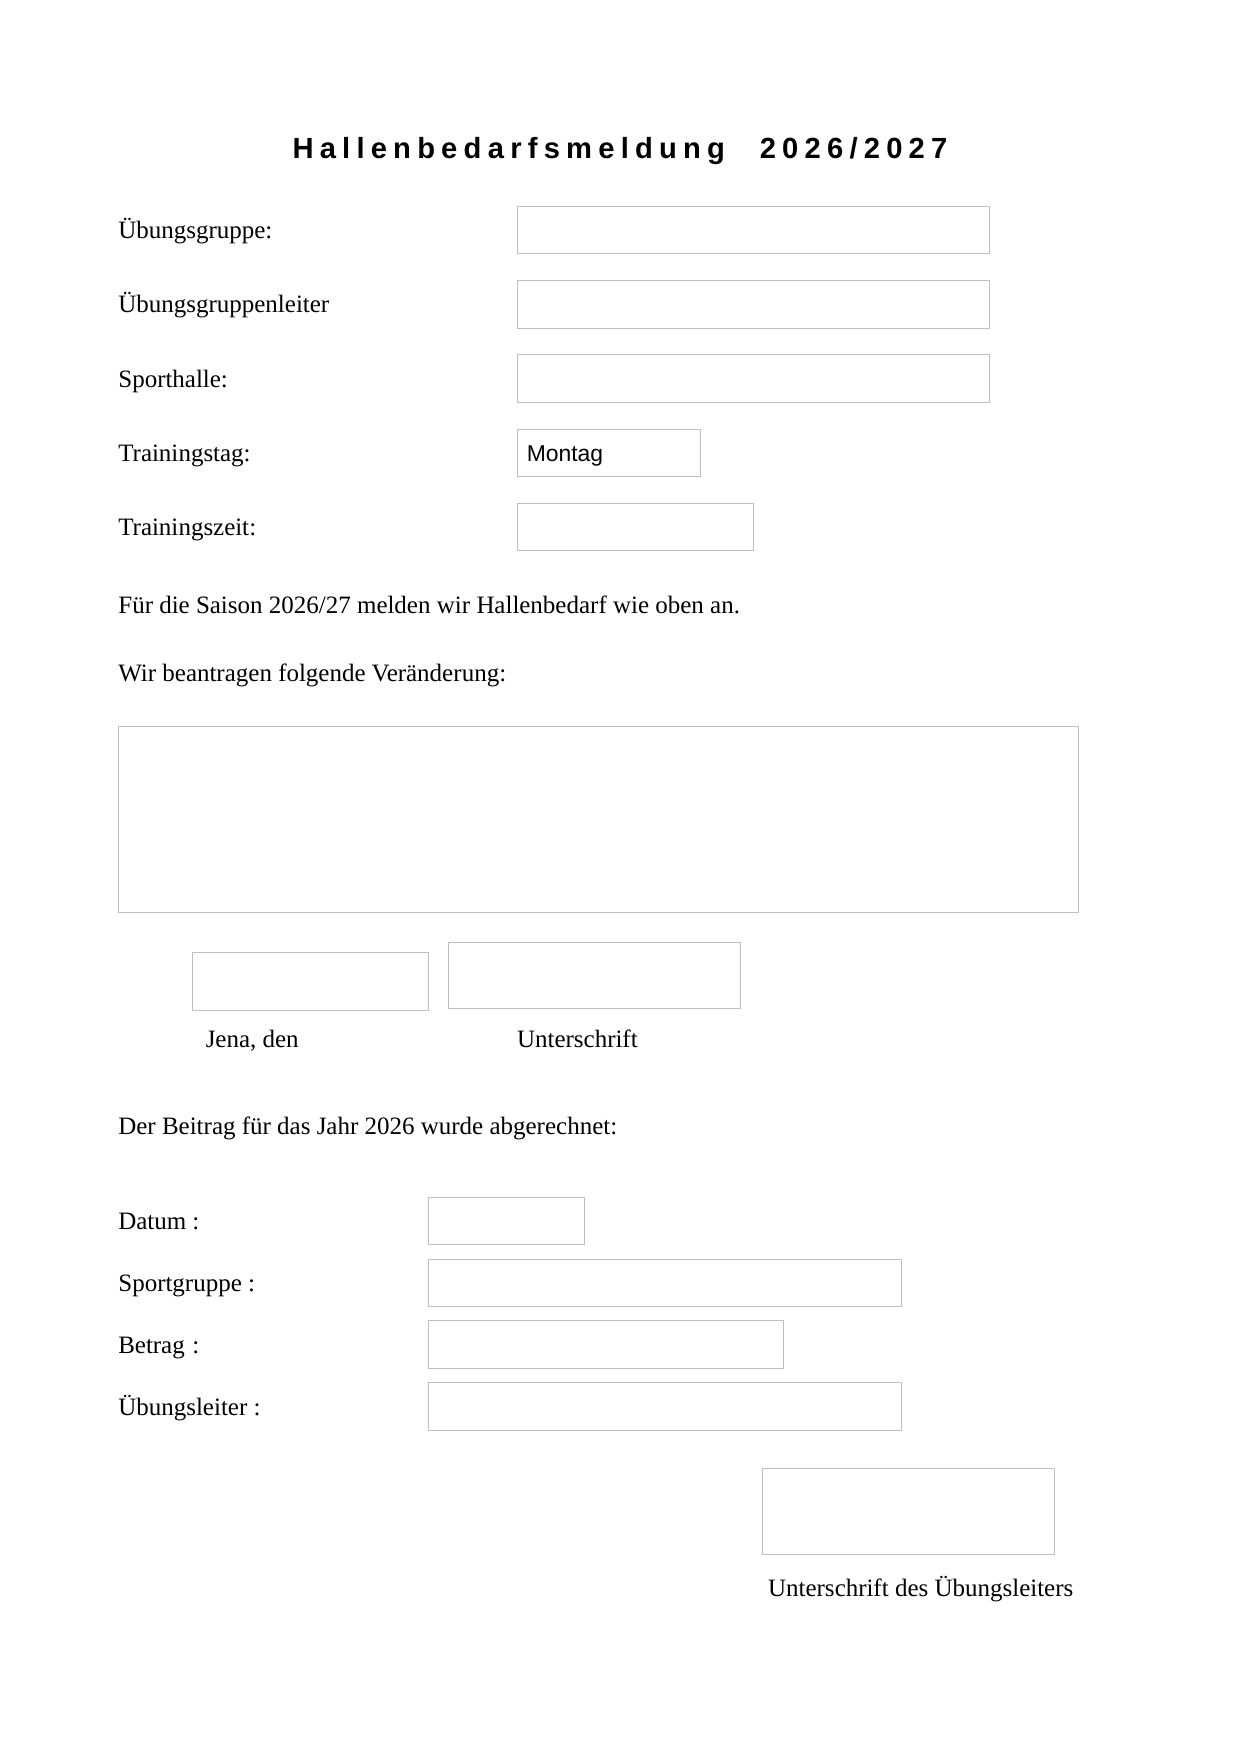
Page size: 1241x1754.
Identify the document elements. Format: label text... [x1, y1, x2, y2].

text Der Beitrag für das Jahr 2026 wurde abgerechnet: [118, 1111, 1122, 1139]
text Unterschrift des Übungsleiters [118, 1573, 1122, 1602]
text Wir beantragen folgende Veränderung: [118, 658, 1122, 687]
text Trainingstag: [118, 429, 517, 476]
text Sportgruppe : [118, 1259, 428, 1306]
text [990, 206, 1122, 253]
subtitle [902, 1382, 1122, 1430]
text Jena, den Unterschrift [118, 1024, 1122, 1053]
text Trainingszeit: [118, 503, 517, 550]
text [902, 1259, 1122, 1306]
text [585, 1197, 1122, 1244]
text Übungsgruppe: [118, 206, 517, 253]
text [990, 354, 1122, 402]
text Sporthalle: [118, 354, 517, 402]
subtitle Hallenbedarfsmeldung 2026/2027 [118, 131, 1122, 164]
text [784, 1321, 1122, 1368]
subtitle Übungsleiter : [118, 1382, 428, 1430]
text Datum : [118, 1197, 428, 1244]
text [701, 429, 1122, 476]
text Für die Saison 2026/27 melden wir Hallenbedarf wie oben an. [118, 590, 1122, 618]
text [990, 280, 1122, 328]
text Übungsgruppenleiter [118, 280, 517, 328]
text [754, 503, 1122, 550]
text Betrag : [118, 1321, 428, 1368]
